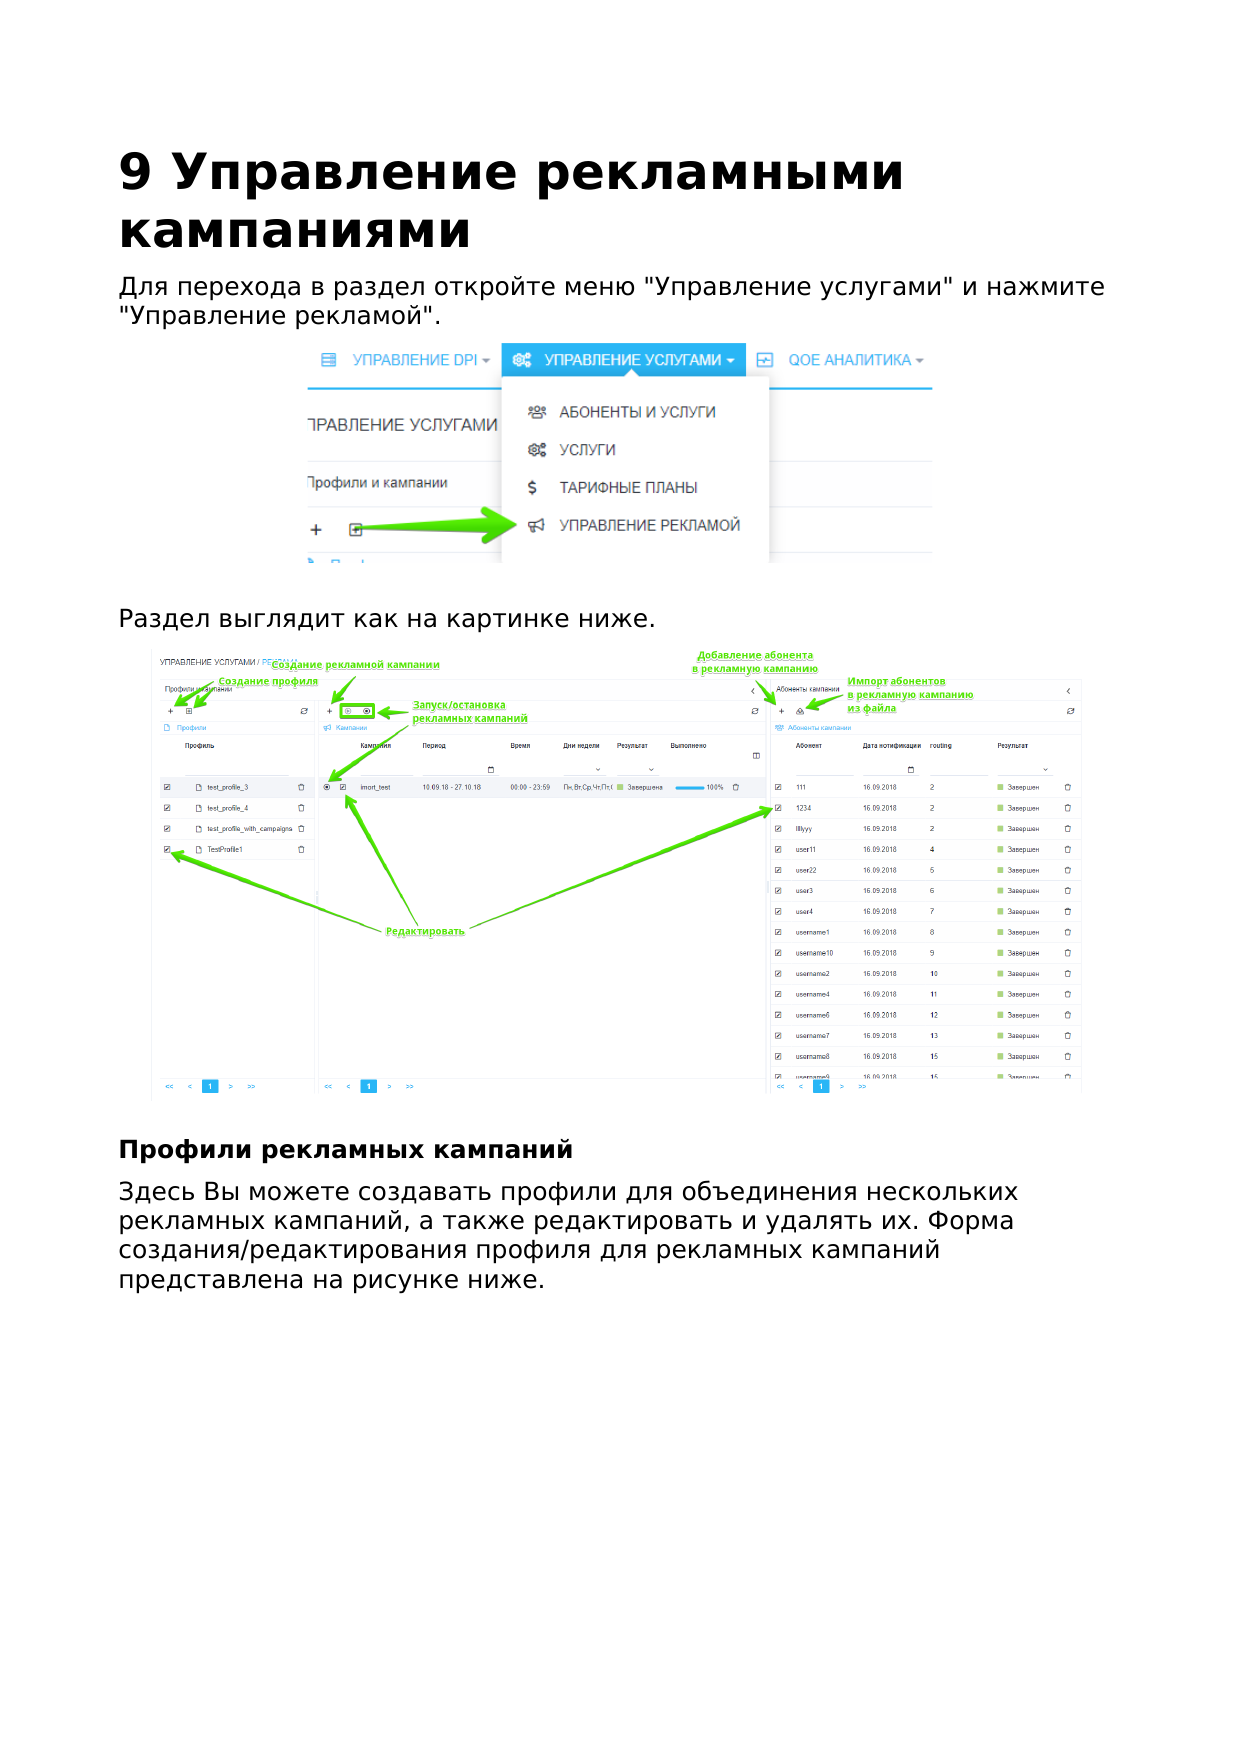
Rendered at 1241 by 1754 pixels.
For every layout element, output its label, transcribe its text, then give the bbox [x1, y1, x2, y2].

subtitle Профили рекламных кампаний [118, 1136, 1122, 1165]
text Здесь Вы можете создавать профили для объединения нескольких рекламных кампаний, а также редактировать и удалять их. Форма создания/редактирования профиля для рекламных кампаний представлена на рисунке ниже. [118, 1177, 1122, 1294]
text Для перехода в раздел откройте меню "Управление услугами" и нажмите "Управление рекламой". [118, 272, 1122, 330]
picture [151, 646, 1089, 1101]
subtitle 9 Управление рекламными кампаниями [118, 143, 1122, 259]
picture [307, 342, 933, 563]
text Раздел выглядит как на картинке ниже. [118, 604, 1122, 633]
